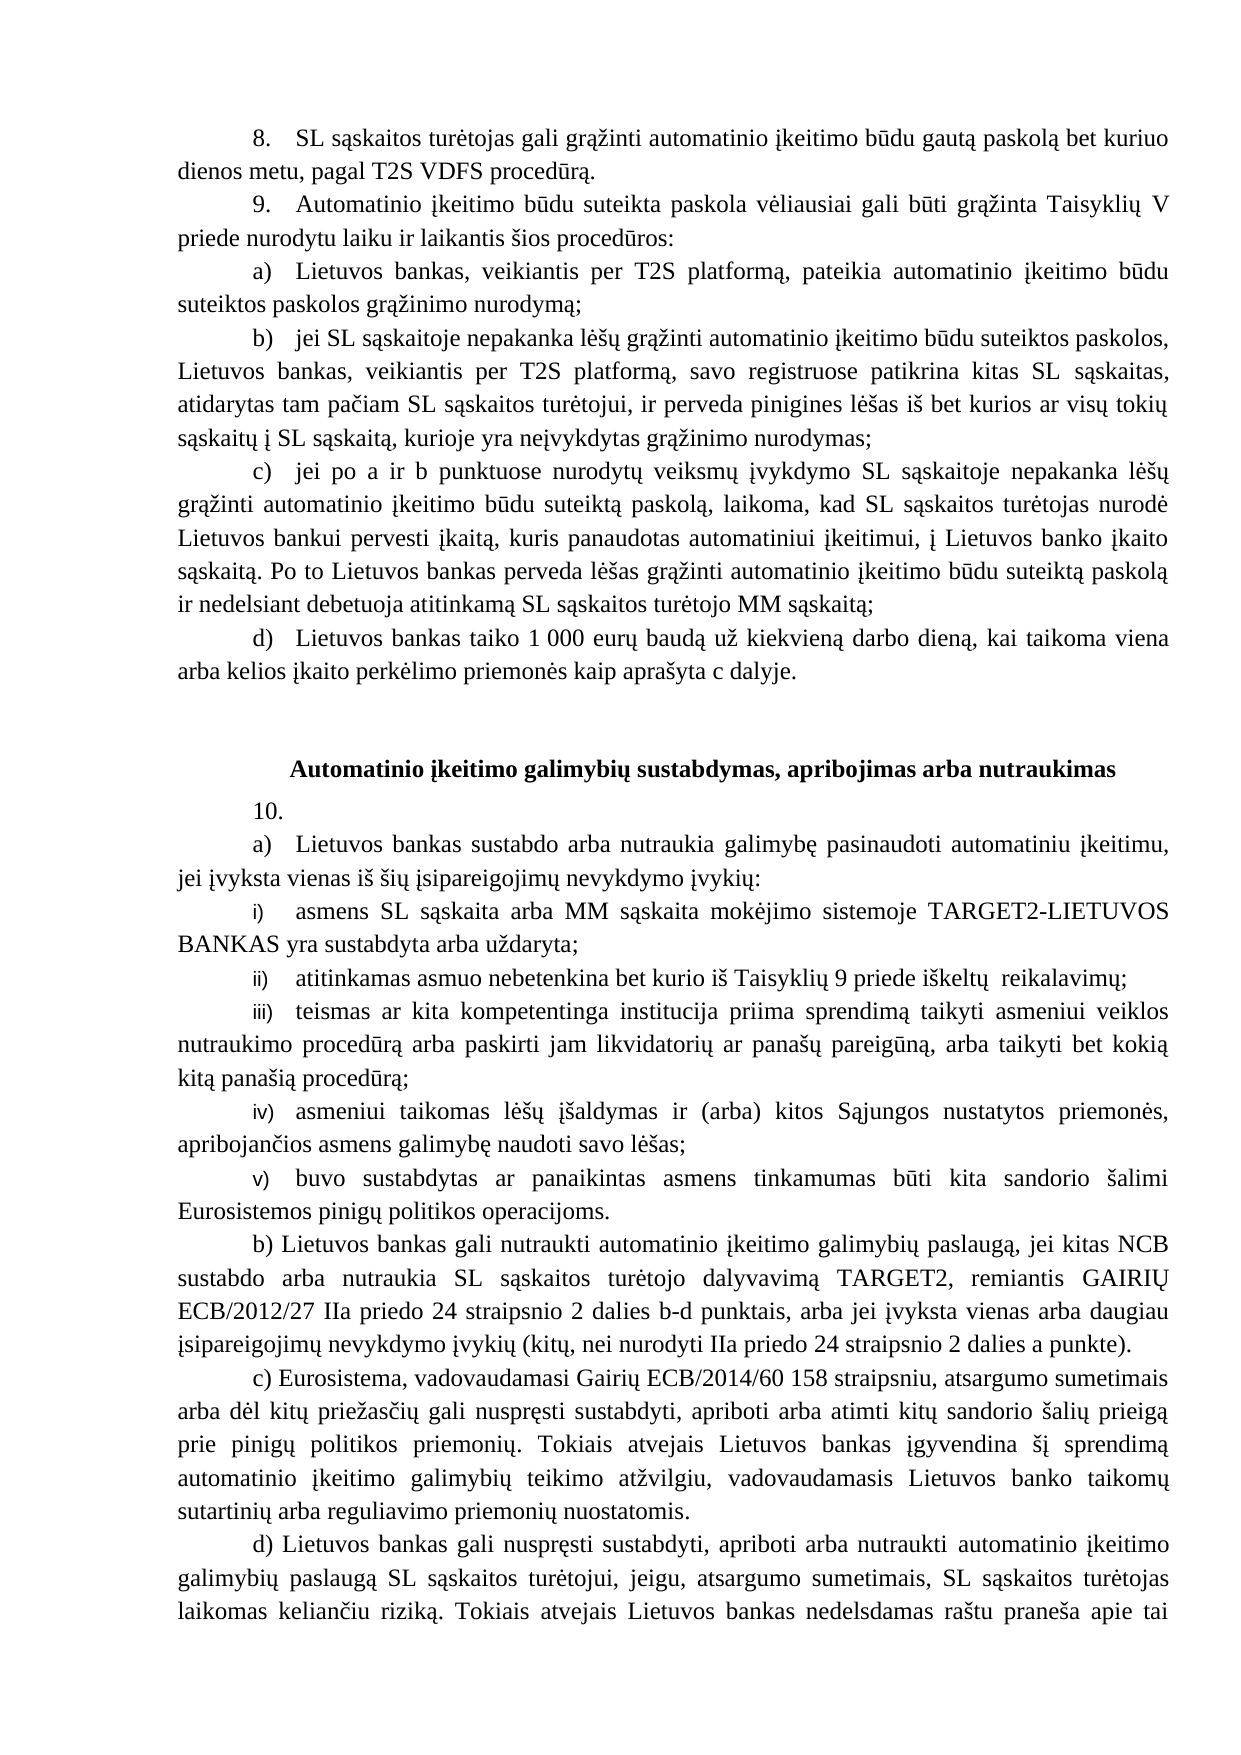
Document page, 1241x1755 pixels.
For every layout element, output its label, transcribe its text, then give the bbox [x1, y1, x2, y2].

text i) asmens SL sąskaita arba MM sąskaita mokėjimo sistemoje TARGET2-LIETUVOS BANKAS yra sustabdyta arba uždaryta; [177, 892, 1169, 958]
text ii) atitinkamas asmuo nebetenkina bet kurio iš Taisyklių 9 priede iškeltų reikalavimų; [177, 958, 1169, 992]
text iii) teismas ar kita kompetentinga institucija priima sprendimą taikyti asmeniui veiklos nutraukimo procedūrą arba paskirti jam likvidatorių ar panašų pareigūną, arba taikyti bet kokią kitą panašią procedūrą; [177, 992, 1169, 1092]
text a) Lietuvos bankas, veikiantis per T2S platformą, pateikia automatinio įkeitimo būdu suteiktos paskolos grąžinimo nurodymą; [177, 251, 1169, 318]
text v) buvo sustabdytas ar panaikintas asmens tinkamumas būti kita sandorio šalimi Eurosistemos pinigų politikos operacijoms. [177, 1158, 1169, 1225]
text 10. [177, 792, 1169, 825]
text a) Lietuvos bankas sustabdo arba nutraukia galimybę pasinaudoti automatiniu įkeitimu, jei įvyksta vienas iš šių įsipareigojimų nevykdymo įvykių: [177, 825, 1169, 892]
text c) jei po a ir b punktuose nurodytų veiksmų įvykdymo SL sąskaitoje nepakanka lėšų grąžinti automatinio įkeitimo būdu suteiktą paskolą, laikoma, kad SL sąskaitos turėtojas nurodė Lietuvos bankui pervesti įkaitą, kuris panaudotas automatiniui įkeitimui, į Lietuvos banko įkaito sąskaitą. Po to Lietuvos bankas perveda lėšas grąžinti automatinio įkeitimo būdu suteiktą paskolą ir nedelsiant debetuoja atitinkamą SL sąskaitos turėtojo MM sąskaitą; [177, 451, 1169, 618]
text b) Lietuvos bankas gali nutraukti automatinio įkeitimo galimybių paslaugą, jei kitas NCB sustabdo arba nutraukia SL sąskaitos turėtojo dalyvavimą TARGET2, remiantis Gairių ECB/2012/27 IIa priedo 24 straipsnio 2 dalies b-d punktais, arba jei įvyksta vienas arba daugiau įsipareigojimų nevykdymo įvykių (kitų, nei nurodyti IIa priedo 24 straipsnio 2 dalies a punkte). [177, 1225, 1169, 1358]
text d) Lietuvos bankas gali nuspręsti sustabdyti, apriboti arba nutraukti automatinio įkeitimo galimybių paslaugą SL sąskaitos turėtojui, jeigu, atsargumo sumetimais, SL sąskaitos turėtojas laikomas keliančiu riziką. Tokiais atvejais Lietuvos bankas nedelsdamas raštu praneša apie tai [177, 1525, 1169, 1625]
text d) Lietuvos bankas taiko 1 000 eurų baudą už kiekvieną darbo dieną, kai taikoma viena arba kelios įkaito perkėlimo priemonės kaip aprašyta c dalyje. [177, 618, 1169, 685]
text c) Eurosistema, vadovaudamasi Gairių ECB/2014/60 158 straipsniu, atsargumo sumetimais arba dėl kitų priežasčių gali nuspręsti sustabdyti, apriboti arba atimti kitų sandorio šalių prieigą prie pinigų politikos priemonių. Tokiais atvejais Lietuvos bankas įgyvendina šį sprendimą automatinio įkeitimo galimybių teikimo atžvilgiu, vadovaudamasis Lietuvos banko taikomų sutartinių arba reguliavimo priemonių nuostatomis. [177, 1358, 1169, 1525]
text b) jei SL sąskaitoje nepakanka lėšų grąžinti automatinio įkeitimo būdu suteiktos paskolos, Lietuvos bankas, veikiantis per T2S platformą, savo registruose patikrina kitas SL sąskaitas, atidarytas tam pačiam SL sąskaitos turėtojui, ir perveda pinigines lėšas iš bet kurios ar visų tokių sąskaitų į SL sąskaitą, kurioje yra neįvykdytas grąžinimo nurodymas; [177, 318, 1169, 451]
text 9. Automatinio įkeitimo būdu suteikta paskola vėliausiai gali būti grąžinta Taisyklių V priede nurodytu laiku ir laikantis šios procedūros: [177, 185, 1169, 251]
text iv) asmeniui taikomas lėšų įšaldymas ir (arba) kitos Sąjungos nustatytos priemonės, apribojančios asmens galimybę naudoti savo lėšas; [177, 1092, 1169, 1158]
text 8. SL sąskaitos turėtojas gali grąžinti automatinio įkeitimo būdu gautą paskolą bet kuriuo dienos metu, pagal T2S VDFS procedūrą. [177, 118, 1169, 185]
text Automatinio įkeitimo galimybių sustabdymas, apribojimas arba nutraukimas [236, 749, 1169, 784]
